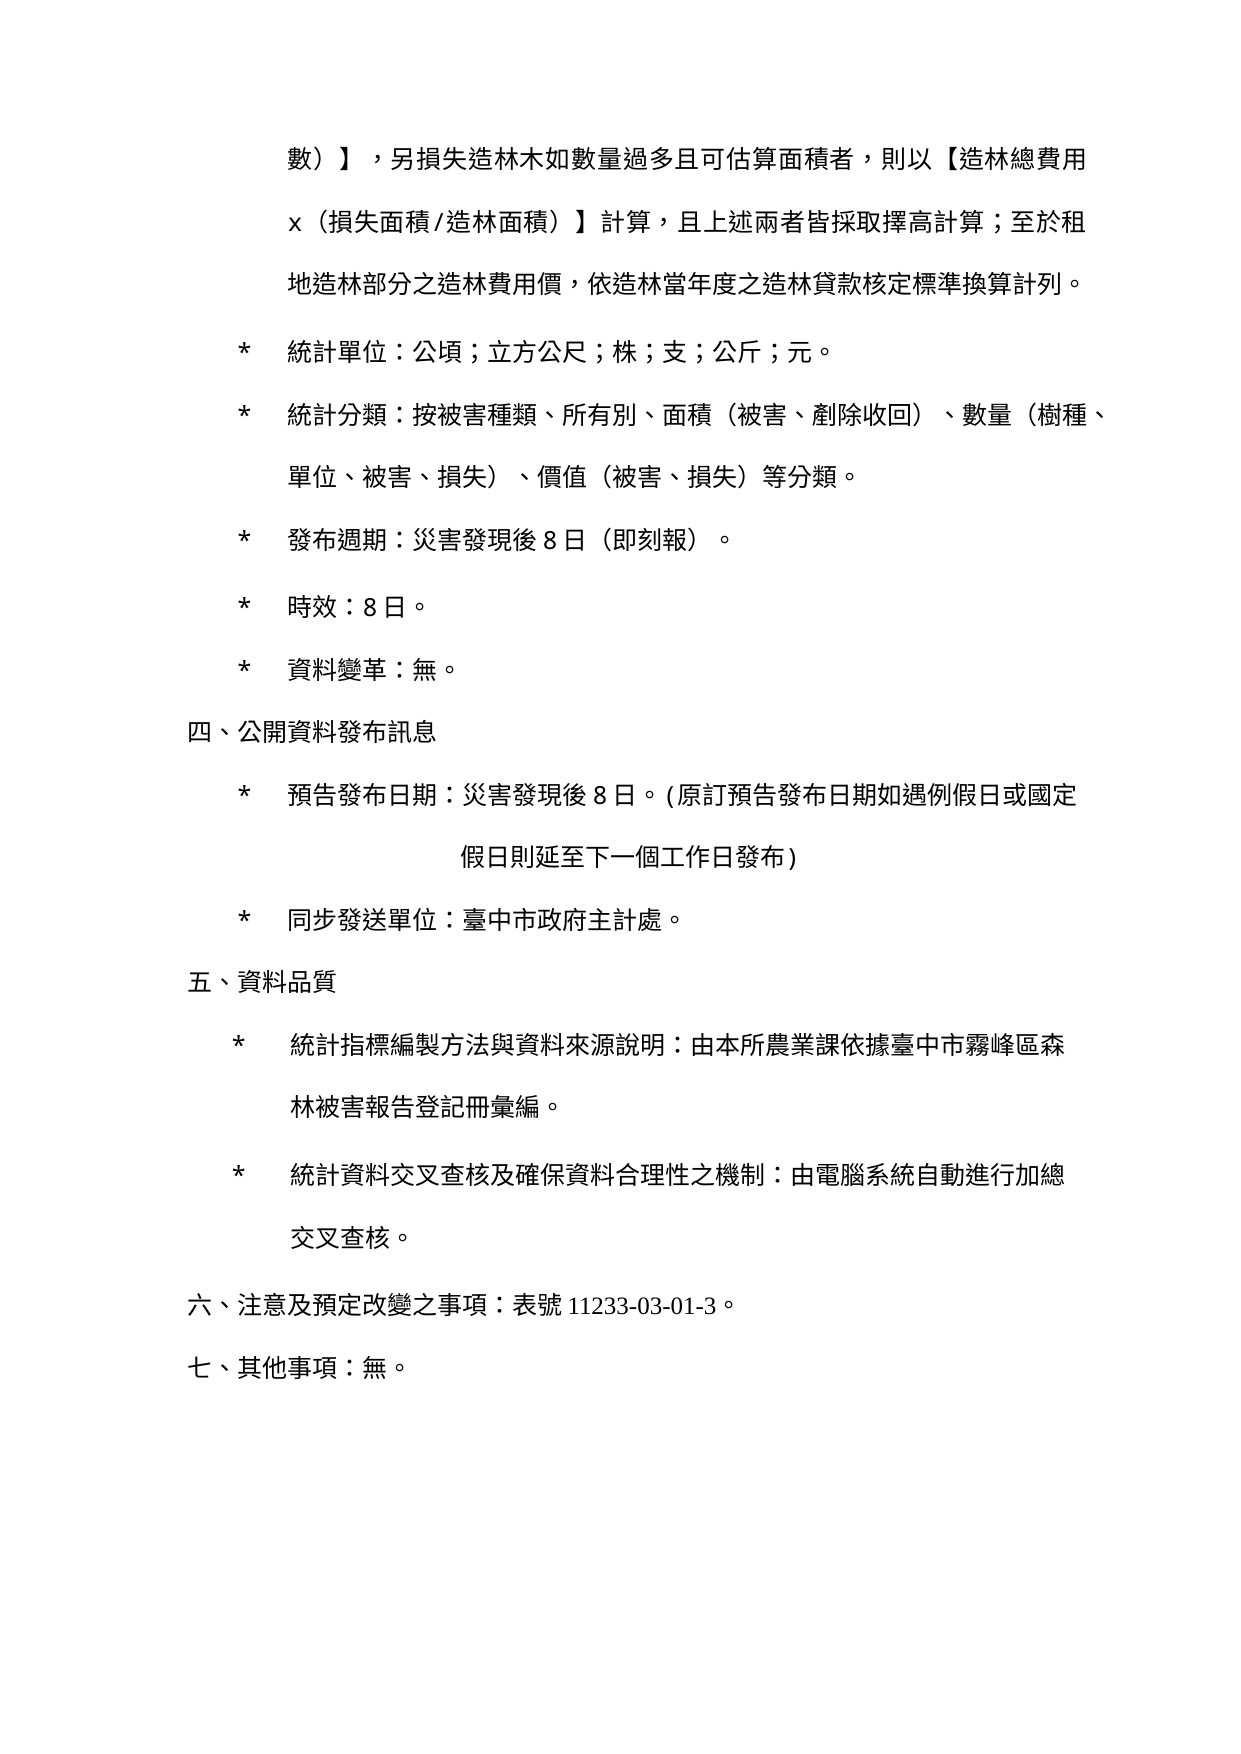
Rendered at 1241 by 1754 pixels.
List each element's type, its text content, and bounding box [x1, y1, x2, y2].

list 發布週期：災害發現後8日（即刻報）。 [237, 497, 1087, 559]
list 資料變革：無。 [237, 627, 1087, 689]
list 時效：8日。 [237, 564, 1087, 627]
list 統計資料交叉查核及確保資料合理性之機制：由電腦系統自動進行加總交叉查核。 [232, 1132, 1087, 1257]
text 六、注意及預定改變之事項：表號11233-03-01-3。 [187, 1262, 1087, 1325]
list 統計指標編製方法與資料來源說明：由本所農業課依據臺中市霧峰區森林被害報告登記冊彙編。 [232, 1002, 1087, 1127]
text 七、其他事項：無。 [187, 1325, 1087, 1387]
text 五、資料品質 [187, 939, 1087, 1002]
list 同步發送單位：臺中市政府主計處。 [237, 877, 1087, 939]
list 統計分類：按被害種類、所有別、面積（被害、剷除收回）、數量（樹種、單位、被害、損失）、價值（被害、損失）等分類。 [237, 372, 1087, 497]
text 四、公開資料發布訊息 [187, 689, 1087, 752]
text 數）】，另損失造林木如數量過多且可估算面積者，則以【造林總費用 x（損失面積/造林面積）】計算，且上述兩者皆採取擇高計算；至於租地造林部分之造林費用價，依造林當年度之造林貸款核定標準換算計列。 [187, 116, 1087, 304]
list 統計單位：公頃；立方公尺；株；支；公斤；元。 [237, 309, 1087, 372]
list 預告發布日期：災害發現後8日。(原訂預告發布日期如遇例假日或國定假日則延至下一個工作日發布) [237, 752, 1087, 877]
